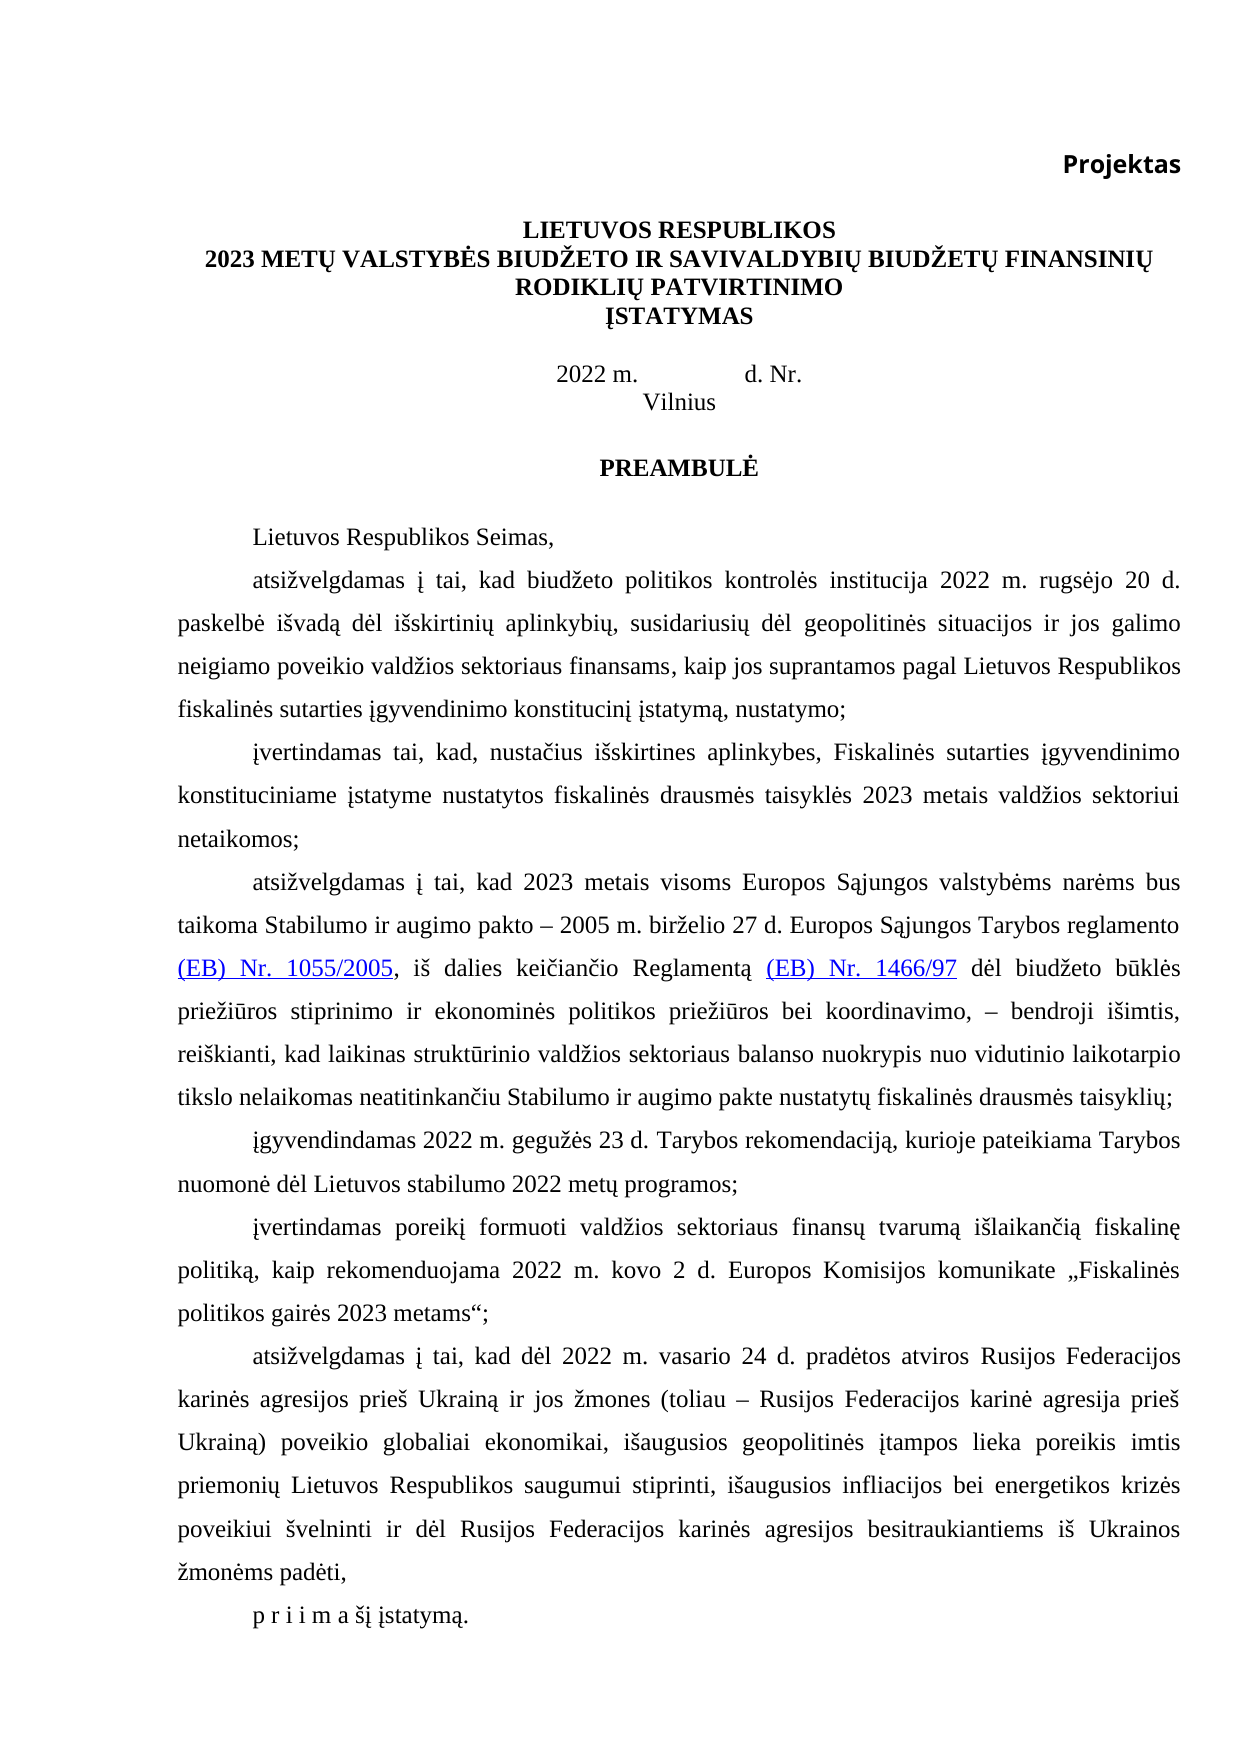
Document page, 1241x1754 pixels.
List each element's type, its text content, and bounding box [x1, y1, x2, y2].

text 2022 m. d. Nr. [177, 359, 1181, 387]
text Vilnius [177, 387, 1181, 416]
text priima šį įstatymą. [177, 1600, 1181, 1629]
text atsižvelgdamas į tai, kad 2023 metais visoms Europos Sąjungos valstybėms narėms bus taikoma Stabilumo ir augimo pakto – 2005 m. birželio 27 d. Europos Sąjungos Tarybos reglamento (EB) Nr. 1055/2005, iš dalies keičiančio Reglamentą (EB) Nr. 1466/97 dėl biudžeto būklės priežiūros stiprinimo ir ekonominės politikos priežiūros bei koordinavimo, – bendroji išimtis, reiškianti, kad laikinas struktūrinio valdžios sektoriaus balanso nuokrypis nuo vidutinio laikotarpio tikslo nelaikomas neatitinkančiu Stabilumo ir augimo pakte nustatytų fiskalinės drausmės taisyklių; [177, 867, 1181, 1111]
text atsižvelgdamas į tai, kad biudžeto politikos kontrolės institucija 2022 m. rugsėjo 20 d. paskelbė išvadą dėl išskirtinių aplinkybių, susidariusių dėl geopolitinės situacijos ir jos galimo neigiamo poveikio valdžios sektoriaus finansams, kaip jos suprantamos pagal Lietuvos Respublikos fiskalinės sutarties įgyvendinimo konstitucinį įstatymą, nustatymo; [177, 565, 1181, 723]
text PREAMBULĖ [177, 443, 1181, 482]
text 2023 METŲ VALSTYBĖS BIUDŽETO IR SAVIVALDYBIŲ BIUDŽETŲ FINANSINIŲ RODIKLIŲ PATVIRTINIMO [177, 244, 1181, 301]
text Projektas [177, 147, 1181, 181]
text įvertindamas tai, kad, nustačius išskirtines aplinkybes, Fiskalinės sutarties įgyvendinimo konstituciniame įstatyme nustatytos fiskalinės drausmės taisyklės 2023 metais valdžios sektoriui netaikomos; [177, 737, 1181, 852]
text įvertindamas poreikį formuoti valdžios sektoriaus finansų tvarumą išlaikančią fiskalinę politiką, kaip rekomenduojama 2022 m. kovo 2 d. Europos Komisijos komunikate „Fiskalinės politikos gairės 2023 metams“; [177, 1212, 1181, 1327]
text ĮSTATYMAS [177, 301, 1181, 330]
text įgyvendindamas 2022 m. gegužės 23 d. Tarybos rekomendaciją, kurioje pateikiama Tarybos nuomonė dėl Lietuvos stabilumo 2022 metų programos; [177, 1126, 1181, 1197]
text atsižvelgdamas į tai, kad dėl 2022 m. vasario 24 d. pradėtos atviros Rusijos Federacijos karinės agresijos prieš Ukrainą ir jos žmones (toliau – Rusijos Federacijos karinė agresija prieš Ukrainą) poveikio globaliai ekonomikai, išaugusios geopolitinės įtampos lieka poreikis imtis priemonių Lietuvos Respublikos saugumui stiprinti, išaugusios infliacijos bei energetikos krizės poveikiui švelninti ir dėl Rusijos Federacijos karinės agresijos besitraukiantiems iš Ukrainos žmonėms padėti, [177, 1341, 1181, 1586]
text LIETUVOS RESPUBLIKOS [177, 215, 1181, 244]
text Lietuvos Respublikos Seimas, [177, 522, 1181, 551]
